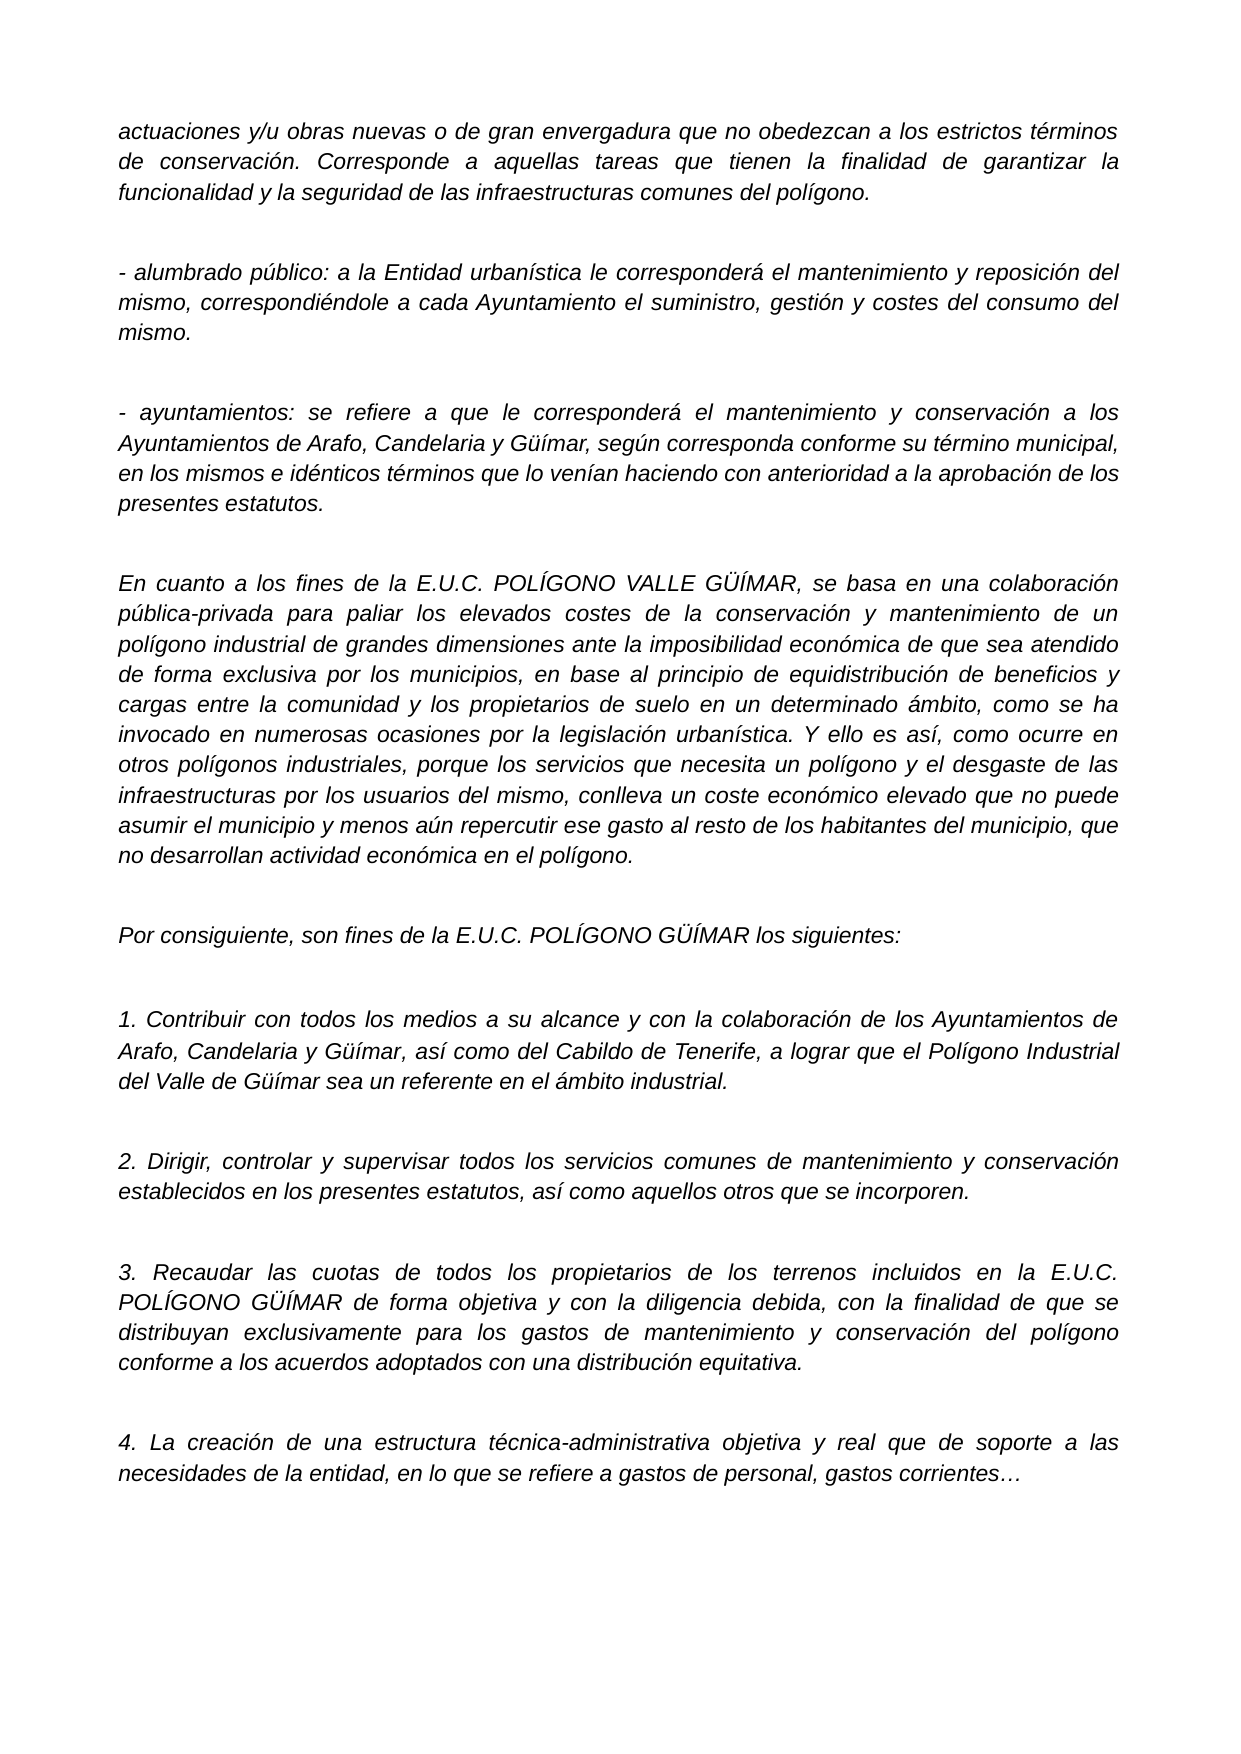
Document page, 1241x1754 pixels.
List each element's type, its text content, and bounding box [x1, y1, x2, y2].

text - ayuntamientos: se refiere a que le corresponderá el mantenimiento y conservación a los Ayuntamientos de Arafo, Candelaria y Güímar, según corresponda conforme su término municipal, en los mismos e idénticos términos que lo venían haciendo con anterioridad a la aprobación de los presentes estatutos. [118, 399, 1122, 516]
text 1. Contribuir con todos los medios a su alcance y con la colaboración de los Ayuntamientos de Arafo, Candelaria y Güímar, así como del Cabildo de Tenerife, a lograr que el Polígono Industrial del Valle de Güímar sea un referente en el ámbito industrial. [118, 1002, 1122, 1094]
text 2. Dirigir, controlar y supervisar todos los servicios comunes de mantenimiento y conservación establecidos en los presentes estatutos, así como aquellos otros que se incorporen. [118, 1148, 1122, 1204]
text Por consiguiente, son fines de la E.U.C. POLÍGONO GÜÍMAR los siguientes: [118, 922, 1122, 949]
text actuaciones y/u obras nuevas o de gran envergadura que no obedezcan a los estrictos términos de conservación. Corresponde a aquellas tareas que tienen la finalidad de garantizar la funcionalidad y la seguridad de las infraestructuras comunes del polígono. [118, 118, 1122, 205]
text En cuanto a los fines de la E.U.C. POLÍGONO VALLE GÜÍMAR, se basa en una colaboración pública-privada para paliar los elevados costes de la conservación y mantenimiento de un polígono industrial de grandes dimensiones ante la imposibilidad económica de que sea atendido de forma exclusiva por los municipios, en base al principio de equidistribución de beneficios y cargas entre la comunidad y los propietarios de suelo en un determinado ámbito, como se ha invocado en numerosas ocasiones por la legislación urbanística. Y ello es así, como ocurre en otros polígonos industriales, porque los servicios que necesita un polígono y el desgaste de las infraestructuras por los usuarios del mismo, conlleva un coste económico elevado que no puede asumir el municipio y menos aún repercutir ese gasto al resto de los habitantes del municipio, que no desarrollan actividad económica en el polígono. [118, 570, 1122, 868]
text - alumbrado público: a la Entidad urbanística le corresponderá el mantenimiento y reposición del mismo, correspondiéndole a cada Ayuntamiento el suministro, gestión y costes del consumo del mismo. [118, 259, 1122, 346]
text 4. La creación de una estructura técnica-administrativa objetiva y real que de soporte a las necesidades de la entidad, en lo que se refiere a gastos de personal, gastos corrientes… [118, 1429, 1122, 1486]
text 3. Recaudar las cuotas de todos los propietarios de los terrenos incluidos en la E.U.C. POLÍGONO GÜÍMAR de forma objetiva y con la diligencia debida, con la finalidad de que se distribuyan exclusivamente para los gastos de mantenimiento y conservación del polígono conforme a los acuerdos adoptados con una distribución equitativa. [118, 1258, 1122, 1375]
